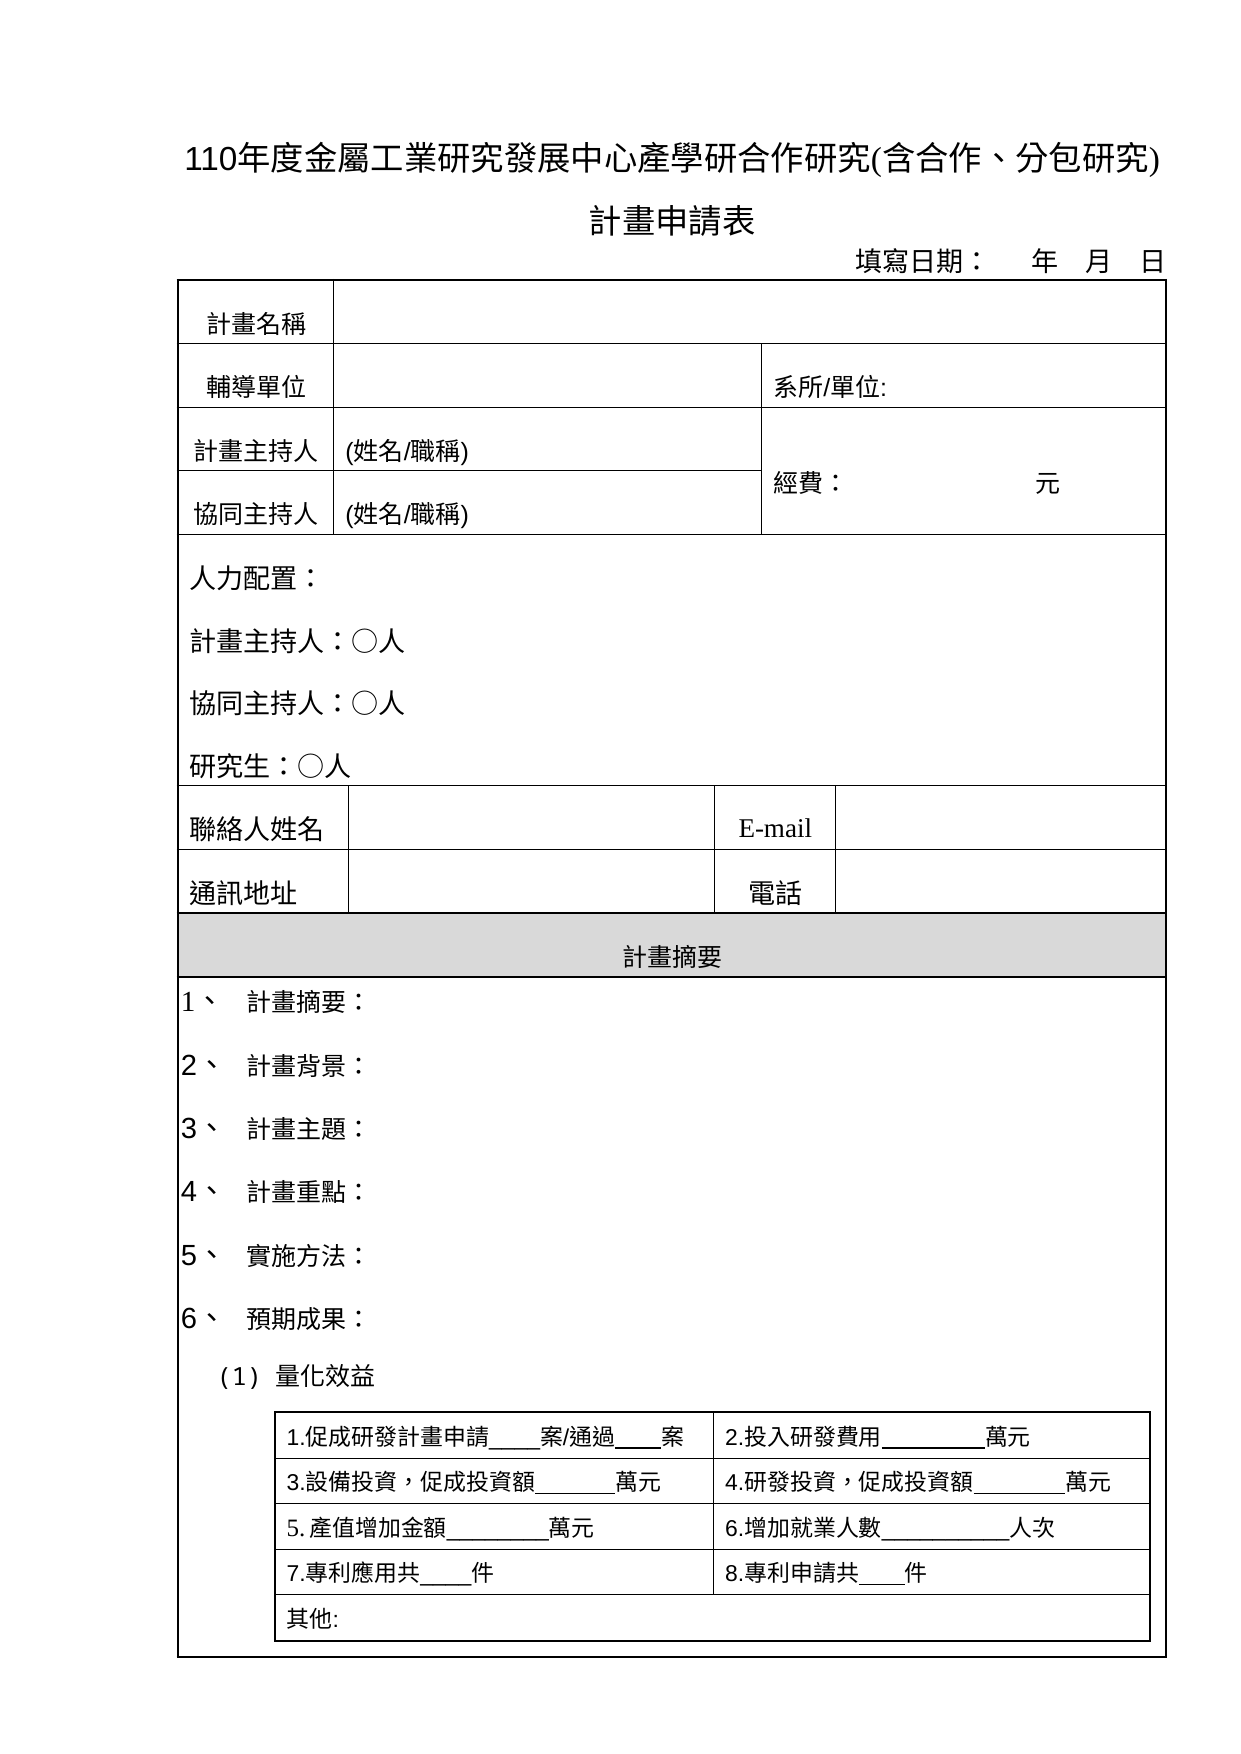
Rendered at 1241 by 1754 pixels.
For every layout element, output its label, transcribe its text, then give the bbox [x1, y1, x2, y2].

table_cell 計畫摘要： 計畫背景： 計畫主題： 計畫重點： 實施方法： 預期成果： 量化效益 主要量化效益說明：(本表不敷使用請自行增加) 質化效益(請針對產業發展、社會經濟、學術成就、產學合作等效益等構面說明敘述) [179, 978, 1165, 1656]
table_cell 4.研發投資，促成投資額 萬元 [714, 1459, 1149, 1503]
table_cell 6.增加就業人數__________人次 [714, 1504, 1149, 1548]
table_cell 電話 [715, 850, 835, 912]
table_cell 輔導單位 [179, 344, 333, 407]
table_cell 協同主持人 [179, 471, 333, 534]
table_header [334, 281, 1165, 343]
table_cell [836, 786, 1165, 848]
table_cell 計畫主持人 [179, 408, 333, 470]
table_cell E-mail [715, 786, 835, 848]
table_cell 系所/單位: [762, 344, 1165, 407]
table_cell 人力配置： 計畫主持人：○人 協同主持人：○人 研究生：○人 [179, 535, 1165, 785]
table_cell [334, 344, 761, 407]
text 110年度金屬工業研究發展中心產學研合作研究(含合作、分包研究)計畫申請表 [177, 114, 1167, 239]
table_cell 產值增加金額________萬元 [276, 1504, 713, 1548]
table_cell (姓名/職稱) [334, 408, 761, 470]
table_header 計畫名稱 [179, 281, 333, 343]
table_cell 3.設備投資，促成投資額 萬元 [276, 1459, 713, 1503]
table_cell 計畫摘要 [179, 914, 1165, 976]
table_cell 通訊地址 [179, 850, 348, 912]
table_cell 8.專利申請共 件 [714, 1550, 1149, 1594]
table_header 1.促成研發計畫申請____案/通過 案 [276, 1413, 713, 1457]
text 填寫日期： 年 月 日 [177, 239, 1167, 279]
table_cell 經費： 元 [762, 408, 1165, 534]
table_cell 其他: [276, 1595, 1149, 1639]
table_cell [349, 850, 714, 912]
table_header 2.投入研發費用 萬元 [714, 1413, 1149, 1457]
table_cell [836, 850, 1165, 912]
table_cell [349, 786, 714, 848]
table_cell (姓名/職稱) [334, 471, 761, 534]
table_cell 聯絡人姓名 [179, 786, 348, 848]
table_cell 7.專利應用共____件 [276, 1550, 713, 1594]
